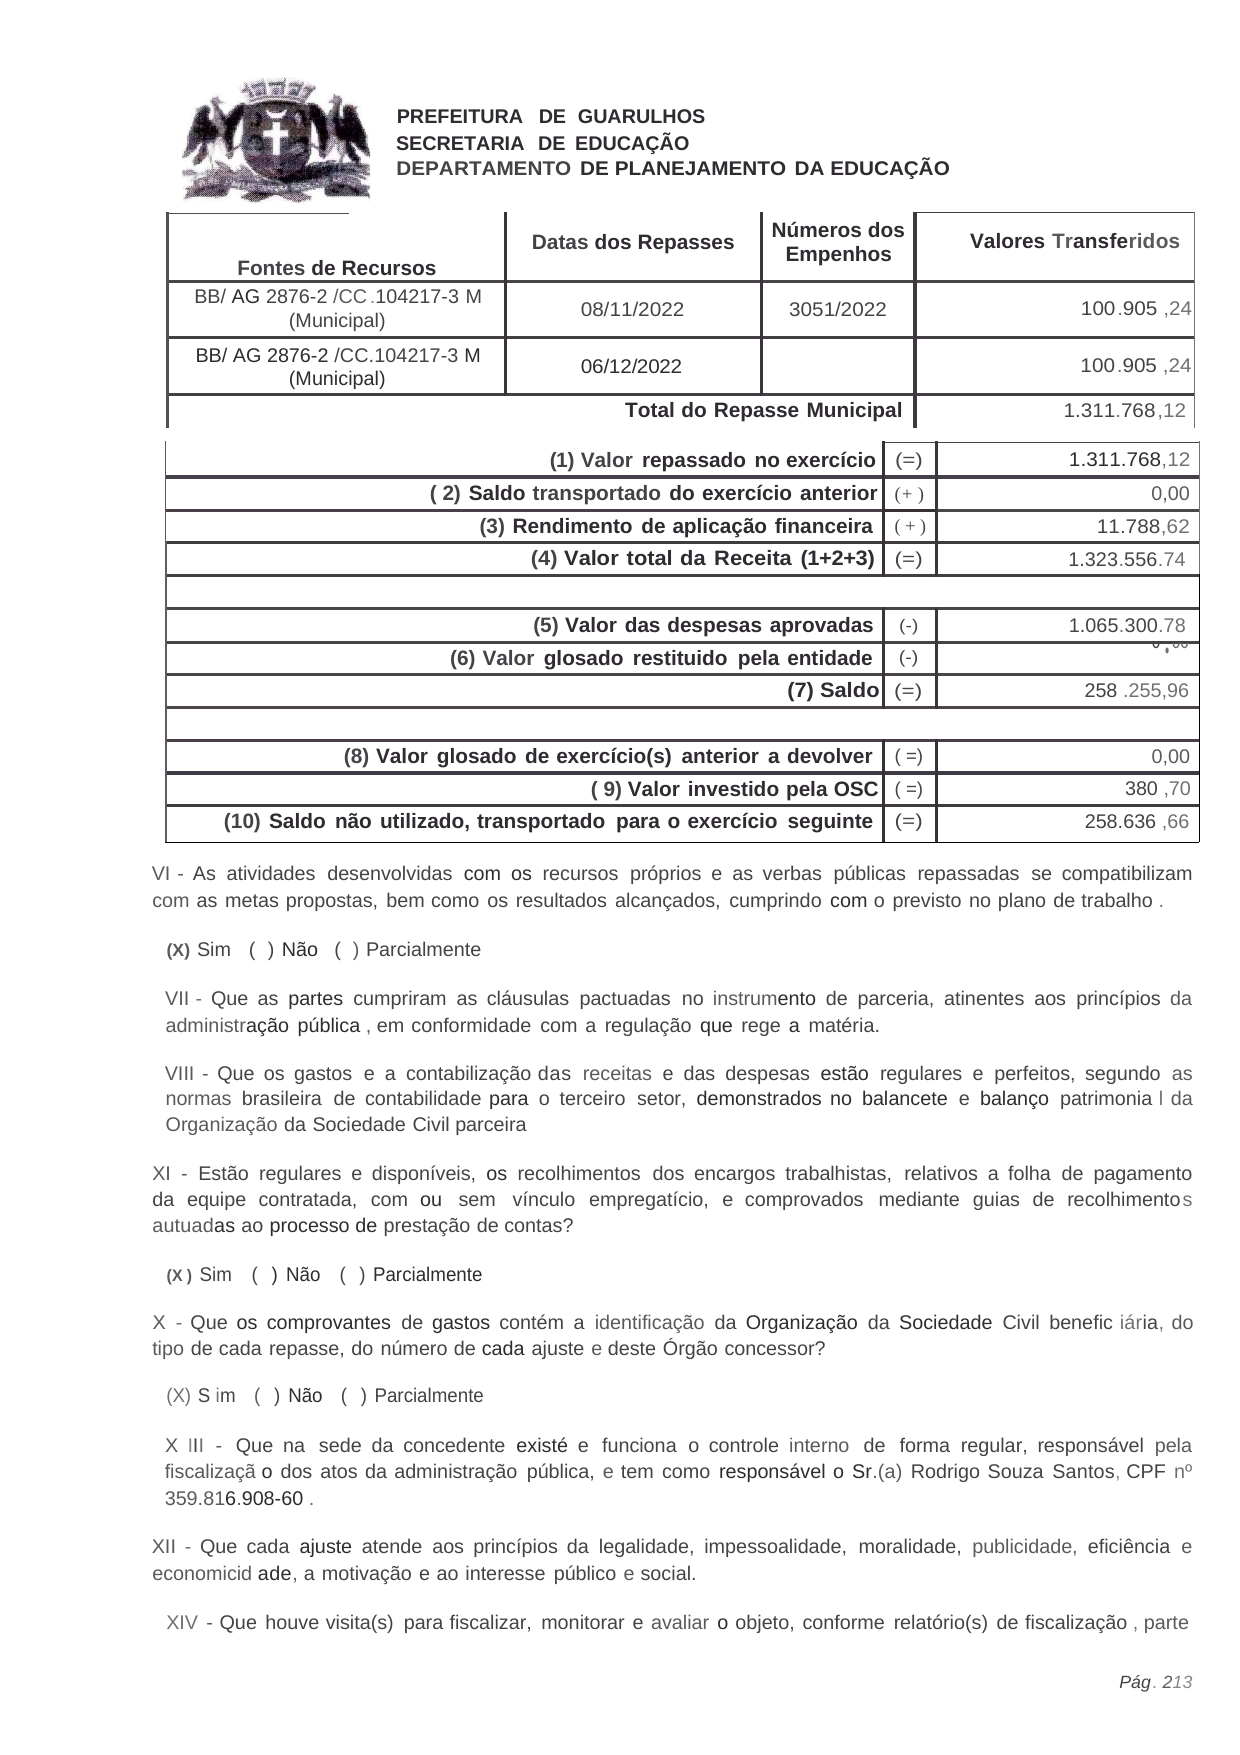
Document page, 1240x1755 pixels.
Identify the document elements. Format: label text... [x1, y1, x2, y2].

table_cell 258.636 ,66 [938, 807, 1199, 842]
table_cell 3051/2022 [763, 283, 913, 336]
table_header Valores Transferidos [917, 213, 1194, 280]
text XIV - Que houve visita(s) para fiscalizar, monitorar e avaliar o objeto, conforme relatório(s) de fiscalização , parte [166, 1611, 1210, 1633]
table_cell (4) Valor total da Receita (1+2+3) [167, 544, 882, 574]
table_header (1) Valor repassado no exercício [166, 441, 882, 475]
table_cell 1.065.300.78 [938, 610, 1199, 641]
text XI - Estão regulares e disponíveis, os recolhimentos dos encargos trabalhistas, relativos a folha de pagamento da equipe contratada, com ou sem vínculo empregatício, e comprovados mediante guias de recolhimentos autuadas ao processo de prestação de contas? [152, 1161, 1193, 1237]
table_cell (5) Valor das despesas aprovadas [167, 610, 882, 641]
table_cell 0,00 [938, 742, 1199, 771]
table_cell [167, 709, 1199, 739]
table_header 1.311.768,12 [938, 443, 1199, 475]
table_cell º·ºº [938, 644, 1199, 673]
table_cell 11.788,62 [938, 512, 1199, 541]
table_cell 0,00 [938, 479, 1199, 509]
text (X) S im ( ) Não ( ) Parcialmente [166, 1384, 1210, 1407]
table_cell ( =) [885, 775, 935, 804]
table_cell BB/ AG 2876-2 /CC.104217-3 M (Municipal) [169, 283, 504, 336]
table_cell (-) [885, 644, 935, 673]
text (X) Sim ( ) Não ( ) Parcialmente [166, 937, 1210, 960]
text Pág. 213 [152, 1671, 1194, 1692]
table_cell (10) Saldo não utilizado, transportado para o exercício seguinte [167, 807, 882, 842]
table_cell (3) Rendimento de aplicação financeira [166, 512, 882, 541]
table_cell ( + ) [885, 512, 935, 541]
list - Que os gastos e a contabilização das receitas e das despesas estão regulares e perfeitos, segundo as normas brasileira de contabilidade para o terceiro setor, demonstrados no balancete e balanço patrimonia l da Organização da Sociedade Civil parceira [164, 1062, 1193, 1135]
text X - Que os comprovantes de gastos contém a identificação da Organização da Sociedade Civil benefic iária, do tipo de cada repasse, do número de cada ajuste e deste Órgão concessor? [152, 1311, 1193, 1359]
table_cell (6) Valor glosado restituido pela entidade [167, 644, 882, 673]
table_header Datas dos Repasses [507, 212, 760, 280]
table_cell (7) Saldo [167, 676, 882, 706]
table_cell 380 ,70 [938, 775, 1199, 804]
text X III - Que na sede da concedente existé e funciona o controle interno de forma regular, responsável pela fiscalizaçã o dos atos da administração pública, e tem como responsável o Sr.(a) Rodrigo Souza Santos, CPF nº 359.816.908-60 . [164, 1434, 1193, 1509]
table_cell (=) [885, 807, 935, 842]
table_header (=) [885, 443, 935, 475]
table_cell (=) [885, 544, 935, 574]
table_cell (+ ) [885, 479, 935, 509]
table_cell 1.323.556.74 [938, 544, 1199, 574]
table_cell [167, 577, 1199, 607]
table_cell 08/11/2022 [507, 283, 760, 336]
list - As atividades desenvolvidas com os recursos próprios e as verbas públicas repassadas se compatibilizam com as metas propostas, bem como os resultados alcançados, cumprindo com o previsto no plano de trabalho . [152, 862, 1193, 911]
table_cell 258 .255,96 [938, 676, 1199, 706]
table_header Números dos Empenhos [763, 212, 913, 280]
table_cell (8) Valor glosado de exercício(s) anterior a devolver [167, 742, 882, 771]
text (X ) Sim ( ) Não ( ) Parcialmente [166, 1263, 1210, 1285]
table_cell [763, 339, 913, 393]
table_cell Total do Repasse Municipal [169, 396, 913, 428]
table_cell 1.311.768,12 [917, 396, 1194, 428]
table_cell ( 9) Valor investido pela OSC [167, 775, 882, 804]
table_cell 100.905 ,24 [917, 283, 1194, 336]
text DEPARTAMENTO DE PLANEJAMENTO DA EDUCAÇÃO [396, 158, 1210, 180]
table_cell (=) [885, 676, 935, 706]
table_cell 100.905 ,24 [917, 339, 1194, 393]
subtitle PREFEITURA DE GUARULHOS SECRETARIA DE EDUCAÇÃO [396, 105, 708, 154]
list - Que as partes cumpriram as cláusulas pactuadas no instrumento de parceria, atinentes aos princípios da administração pública , em conformidade com a regulação que rege a matéria. [165, 987, 1193, 1036]
table_cell (-) [885, 610, 935, 641]
table_cell 06/12/2022 [507, 339, 760, 393]
table_cell ( =) [885, 742, 935, 771]
table_cell BB/ AG 2876-2 /CC.104217-3 M (Municipal) [169, 339, 504, 393]
table_header Fontes de Recursos [169, 212, 504, 280]
table_cell ( 2) Saldo transportado do exercício anterior [166, 479, 882, 509]
text XII - Que cada ajuste atende aos princípios da legalidade, impessoalidade, moralidade, publicidade, eficiência e economicid ade, a motivação e ao interesse público e social. [152, 1535, 1193, 1584]
